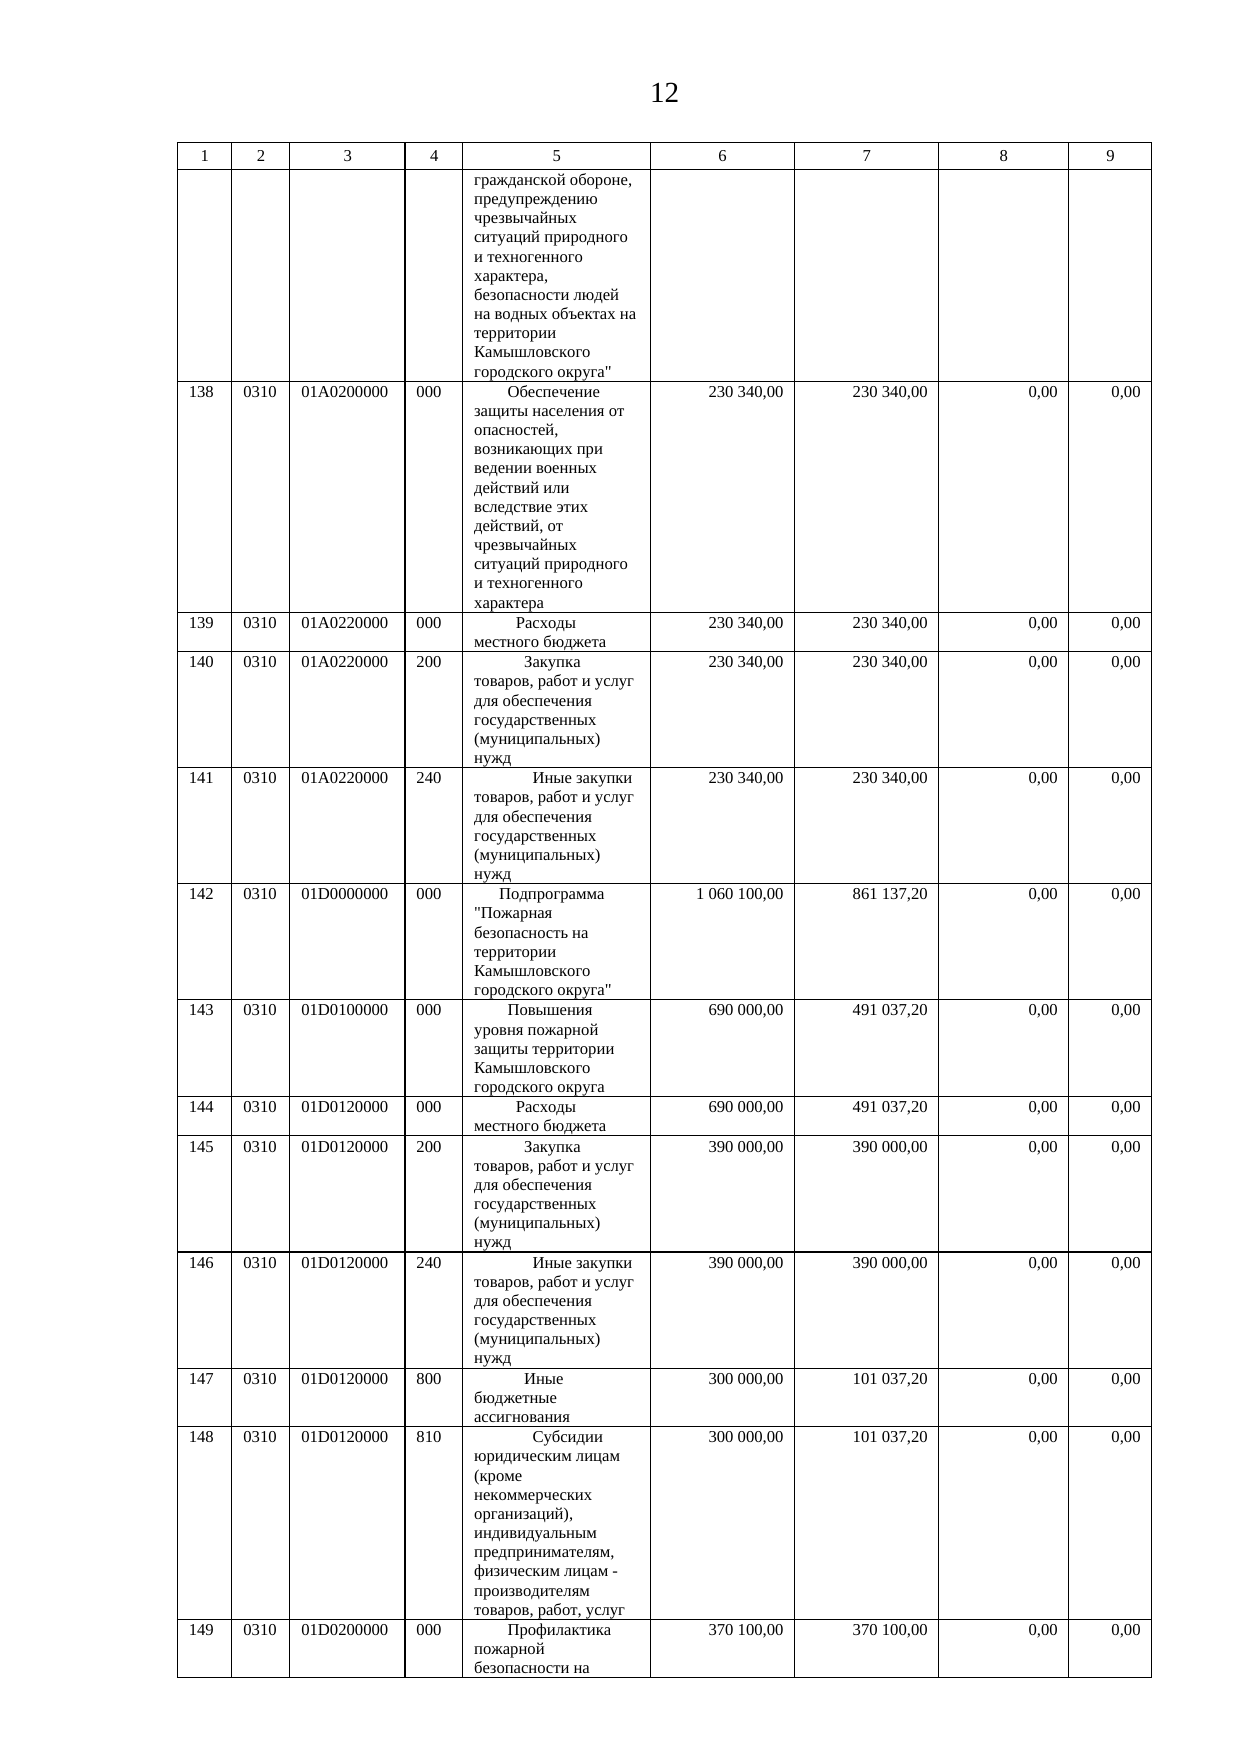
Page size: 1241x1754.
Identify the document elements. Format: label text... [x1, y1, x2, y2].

table_cell 0,00 [939, 768, 1068, 883]
table_cell 0,00 [1069, 1253, 1151, 1367]
table_cell 101 037,20 [795, 1369, 938, 1426]
table_cell 0,00 [1069, 1620, 1151, 1677]
table_cell 0,00 [939, 1369, 1068, 1426]
table_cell 0310 [232, 768, 289, 883]
table_cell [290, 170, 404, 381]
table_header 9 [1069, 143, 1151, 169]
table_cell 230 340,00 [795, 652, 938, 767]
table_cell 0310 [232, 1000, 289, 1096]
table_cell 0,00 [939, 1620, 1068, 1677]
table_cell 01D0120000 [290, 1097, 404, 1135]
table_cell 0,00 [939, 1427, 1068, 1619]
table_cell 01A0220000 [290, 768, 404, 883]
table_cell 000 [406, 382, 462, 612]
table_cell Субсидии юридическим лицам (кроме некоммерческих организаций), индивидуальным предпринимателям, физическим лицам - производителям товаров, работ, услуг [463, 1427, 650, 1619]
table_cell 800 [406, 1369, 462, 1426]
table_cell [406, 170, 462, 381]
table_cell 000 [406, 884, 462, 999]
table_cell 230 340,00 [651, 768, 794, 883]
table_cell 300 000,00 [651, 1369, 794, 1426]
table_cell Обеспечение защиты населения от опасностей, возникающих при ведении военных действий или вследствие этих действий, от чрезвычайных ситуаций природного и техногенного характера [463, 382, 650, 612]
table_cell 0,00 [1069, 613, 1151, 651]
table_cell [178, 170, 231, 381]
table_cell 140 [178, 652, 231, 767]
table_cell 01A0200000 [290, 382, 404, 612]
table_cell 0,00 [1069, 652, 1151, 767]
table_cell 200 [406, 1136, 462, 1251]
table_cell 000 [406, 1620, 462, 1677]
table_cell Иные закупки товаров, работ и услуг для обеспечения государственных (муниципальных) нужд [463, 768, 650, 883]
table_cell 0310 [232, 652, 289, 767]
table_cell 230 340,00 [795, 382, 938, 612]
table_cell Повышения уровня пожарной защиты территории Камышловского городского округа [463, 1000, 650, 1096]
table_cell 0,00 [1069, 1369, 1151, 1426]
table_cell 0,00 [1069, 382, 1151, 612]
table_cell 01D0000000 [290, 884, 404, 999]
table_cell 0310 [232, 1136, 289, 1251]
table_cell 390 000,00 [651, 1253, 794, 1367]
table_cell [939, 170, 1068, 381]
table_cell 0,00 [1069, 1427, 1151, 1619]
table_cell 390 000,00 [651, 1136, 794, 1251]
table_cell 145 [178, 1136, 231, 1251]
table_cell 0,00 [1069, 768, 1151, 883]
table_cell Закупка товаров, работ и услуг для обеспечения государственных (муниципальных) нужд [463, 1136, 650, 1251]
table_cell 0,00 [939, 884, 1068, 999]
table_cell 0310 [232, 1253, 289, 1367]
table_cell 0310 [232, 1620, 289, 1677]
table_cell 300 000,00 [651, 1427, 794, 1619]
table_cell 0,00 [939, 1000, 1068, 1096]
table_cell 0310 [232, 1427, 289, 1619]
table_cell гражданской обороне, предупреждению чрезвычайных ситуаций природного и техногенного характера, безопасности людей на водных объектах на территории Камышловского городского округа" [463, 170, 650, 381]
table_cell 01D0200000 [290, 1620, 404, 1677]
table_cell 230 340,00 [651, 613, 794, 651]
table_cell 000 [406, 613, 462, 651]
table_cell 370 100,00 [651, 1620, 794, 1677]
table_cell 0,00 [939, 1097, 1068, 1135]
table_cell 01D0120000 [290, 1136, 404, 1251]
table_cell 101 037,20 [795, 1427, 938, 1619]
table_header 4 [406, 143, 462, 169]
table_header 8 [939, 143, 1068, 169]
table_header 2 [232, 143, 289, 169]
table_cell 491 037,20 [795, 1000, 938, 1096]
table_cell 142 [178, 884, 231, 999]
table_cell 690 000,00 [651, 1000, 794, 1096]
table_cell 0,00 [1069, 1136, 1151, 1251]
table_cell 139 [178, 613, 231, 651]
table_cell [1069, 170, 1151, 381]
table_cell 144 [178, 1097, 231, 1135]
table_cell [232, 170, 289, 381]
table_cell 230 340,00 [795, 613, 938, 651]
table_header 5 [463, 143, 650, 169]
table_cell 240 [406, 768, 462, 883]
table_cell 370 100,00 [795, 1620, 938, 1677]
table_cell 200 [406, 652, 462, 767]
table_cell 0,00 [1069, 1097, 1151, 1135]
table_cell 390 000,00 [795, 1253, 938, 1367]
table_cell 0310 [232, 1369, 289, 1426]
table_cell 690 000,00 [651, 1097, 794, 1135]
table_cell 240 [406, 1253, 462, 1367]
table_cell 0310 [232, 884, 289, 999]
table_cell 148 [178, 1427, 231, 1619]
table_cell 230 340,00 [795, 768, 938, 883]
table_cell 230 340,00 [651, 382, 794, 612]
table_header 6 [651, 143, 794, 169]
table_cell [651, 170, 794, 381]
table_cell 149 [178, 1620, 231, 1677]
table_cell Расходы местного бюджета [463, 613, 650, 651]
table_cell 141 [178, 768, 231, 883]
table_cell 01D0120000 [290, 1369, 404, 1426]
table_cell 491 037,20 [795, 1097, 938, 1135]
table_cell 138 [178, 382, 231, 612]
table_cell 810 [406, 1427, 462, 1619]
table_cell 143 [178, 1000, 231, 1096]
table_cell 0310 [232, 382, 289, 612]
table_cell Иные бюджетные ассигнования [463, 1369, 650, 1426]
table_cell 0,00 [1069, 1000, 1151, 1096]
table_cell 0,00 [1069, 884, 1151, 999]
table_cell 0,00 [939, 1253, 1068, 1367]
table_cell 0,00 [939, 613, 1068, 651]
table_cell 000 [406, 1000, 462, 1096]
table_cell 230 340,00 [651, 652, 794, 767]
table_cell 0310 [232, 1097, 289, 1135]
table_cell 0,00 [939, 652, 1068, 767]
table_cell 861 137,20 [795, 884, 938, 999]
table_cell 01D0120000 [290, 1253, 404, 1367]
table_cell 0,00 [939, 382, 1068, 612]
table_cell 147 [178, 1369, 231, 1426]
table_cell 01A0220000 [290, 613, 404, 651]
table_cell 1 060 100,00 [651, 884, 794, 999]
table_header 1 [178, 143, 231, 169]
table_header 3 [290, 143, 404, 169]
table_header 7 [795, 143, 938, 169]
table_cell 146 [178, 1253, 231, 1367]
table_cell Профилактика пожарной безопасности на [463, 1620, 650, 1677]
table_cell Иные закупки товаров, работ и услуг для обеспечения государственных (муниципальных) нужд [463, 1253, 650, 1367]
table_cell 0,00 [939, 1136, 1068, 1251]
table_cell 01D0120000 [290, 1427, 404, 1619]
table_cell 000 [406, 1097, 462, 1135]
table_cell 01A0220000 [290, 652, 404, 767]
table_cell [795, 170, 938, 381]
table_cell 01D0100000 [290, 1000, 404, 1096]
table_cell 390 000,00 [795, 1136, 938, 1251]
table_cell Расходы местного бюджета [463, 1097, 650, 1135]
table_cell 0310 [232, 613, 289, 651]
table_cell Подпрограмма "Пожарная безопасность на территории Камышловского городского округа" [463, 884, 650, 999]
table_cell Закупка товаров, работ и услуг для обеспечения государственных (муниципальных) нужд [463, 652, 650, 767]
